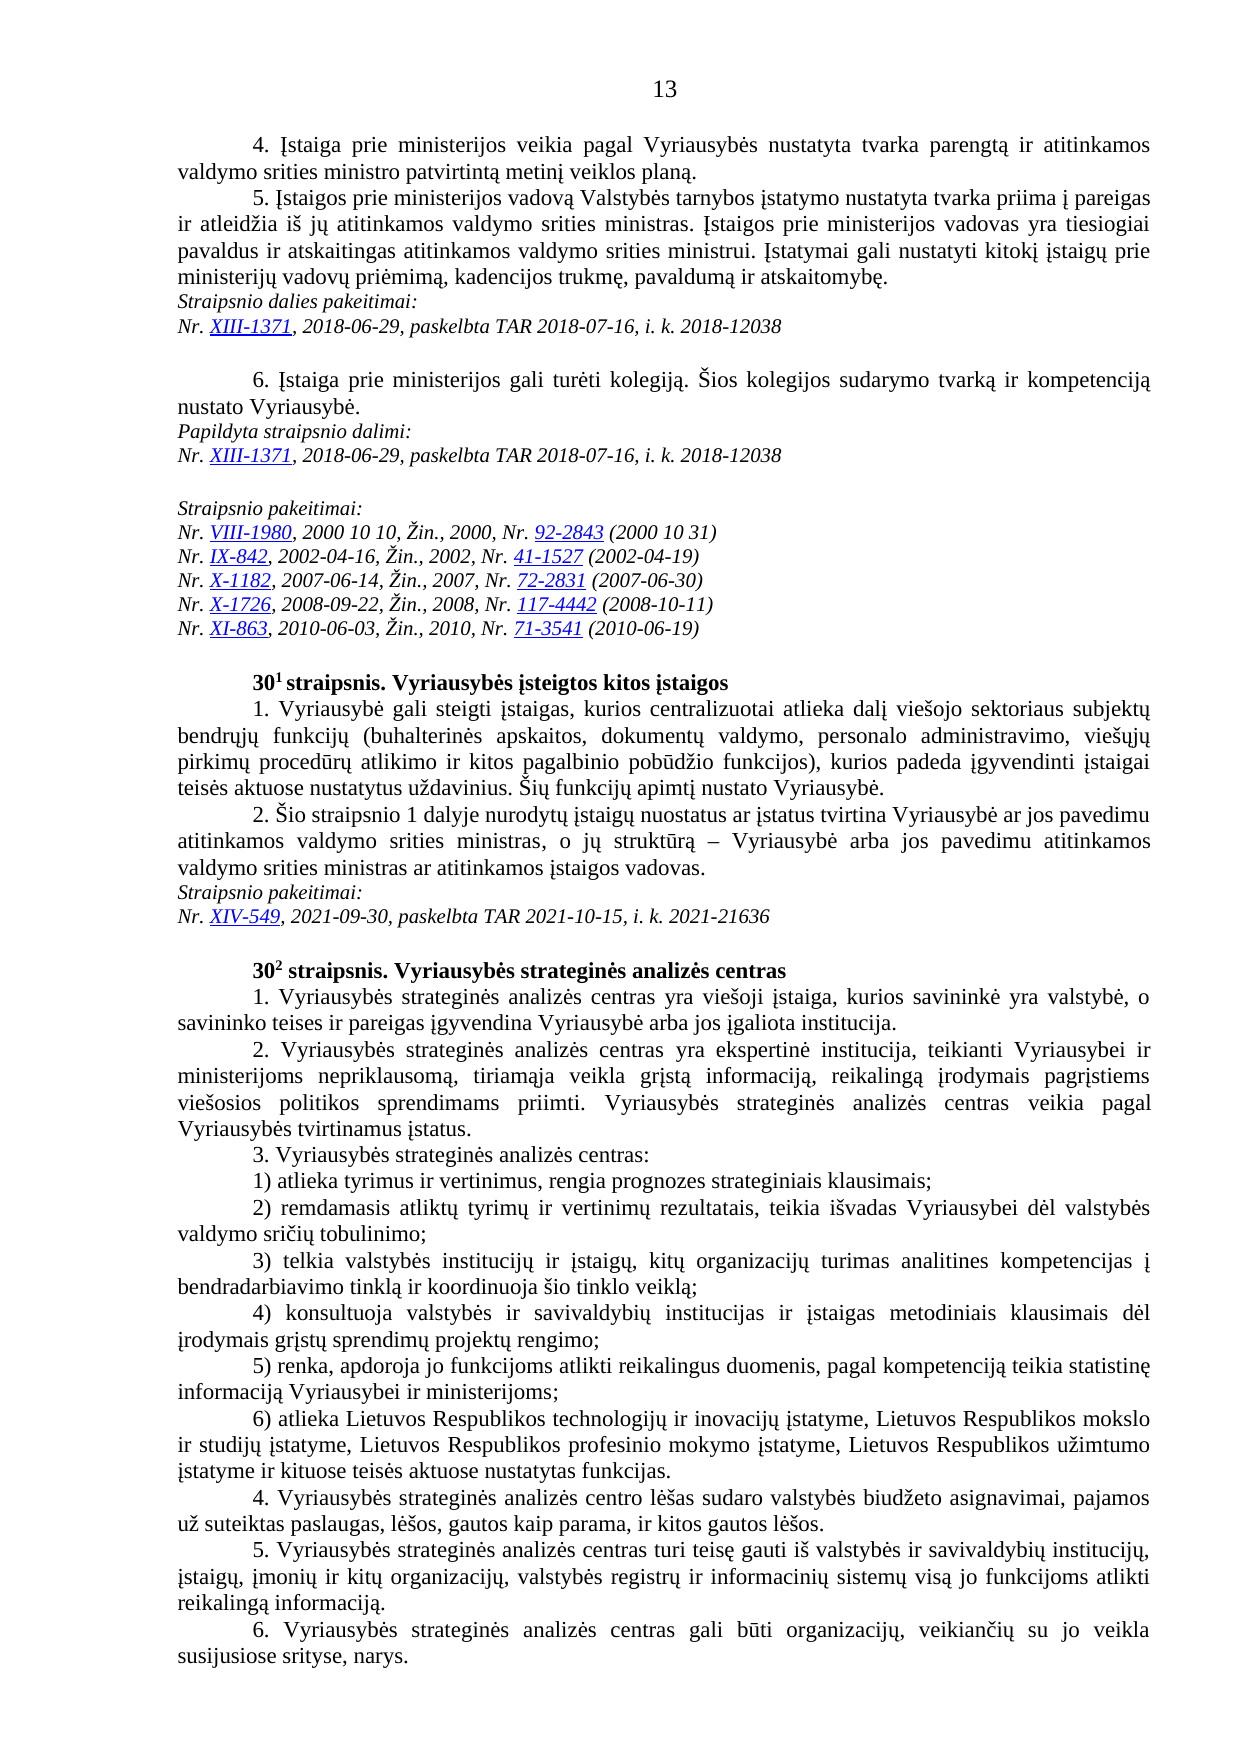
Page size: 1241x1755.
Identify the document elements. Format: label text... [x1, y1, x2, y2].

text 6) atlieka Lietuvos Respublikos technologijų ir inovacijų įstatyme, Lietuvos Respublikos mokslo ir studijų įstatyme, Lietuvos Respublikos profesinio mokymo įstatyme, Lietuvos Respublikos užimtumo įstatyme ir kituose teisės aktuose nustatytas funkcijas. [177, 1405, 1152, 1484]
text Nr. X-1182, 2007-06-14, Žin., 2007, Nr. 72-2831 (2007-06-30) [177, 568, 1152, 592]
text Straipsnio dalies pakeitimai: [177, 289, 1152, 313]
text Nr. IX-842, 2002-04-16, Žin., 2002, Nr. 41-1527 (2002-04-19) [177, 544, 1152, 568]
text 4. Įstaiga prie ministerijos veikia pagal Vyriausybės nustatyta tvarka parengtą ir atitinkamos valdymo srities ministro patvirtintą metinį veiklos planą. [177, 131, 1152, 184]
text 6. Vyriausybės strateginės analizės centras gali būti organizacijų, veikiančių su jo veikla susijusiose srityse, narys. [177, 1616, 1152, 1668]
text 4. Vyriausybės strateginės analizės centro lėšas sudaro valstybės biudžeto asignavimai, pajamos už suteiktas paslaugas, lėšos, gautos kaip parama, ir kitos gautos lėšos. [177, 1484, 1152, 1537]
text 2. Vyriausybės strateginės analizės centras yra ekspertinė institucija, teikianti Vyriausybei ir ministerijoms nepriklausomą, tiriamąja veikla grįstą informaciją, reikalingą įrodymais pagrįstiems viešosios politikos sprendimams priimti. Vyriausybės strateginės analizės centras veikia pagal Vyriausybės tvirtinamus įstatus. [177, 1036, 1152, 1141]
text 2. Šio straipsnio 1 dalyje nurodytų įstaigų nuostatus ar įstatus tvirtina Vyriausybė ar jos pavedimu atitinkamos valdymo srities ministras, o jų struktūrą – Vyriausybė arba jos pavedimu atitinkamos valdymo srities ministras ar atitinkamos įstaigos vadovas. [177, 801, 1152, 880]
text Nr. XIII-1371, 2018-06-29, paskelbta TAR 2018-07-16, i. k. 2018-12038 [177, 443, 1152, 467]
text 6. Įstaiga prie ministerijos gali turėti kolegiją. Šios kolegijos sudarymo tvarką ir kompetenciją nustato Vyriausybė. [177, 366, 1152, 419]
text 2) remdamasis atliktų tyrimų ir vertinimų rezultatais, teikia išvadas Vyriausybei dėl valstybės valdymo sričių tobulinimo; [177, 1194, 1152, 1247]
text 1) atlieka tyrimus ir vertinimus, rengia prognozes strateginiais klausimais; [177, 1168, 1152, 1194]
text 3) telkia valstybės institucijų ir įstaigų, kitų organizacijų turimas analitines kompetencijas į bendradarbiavimo tinklą ir koordinuoja šio tinklo veiklą; [177, 1247, 1152, 1299]
text Nr. X-1726, 2008-09-22, Žin., 2008, Nr. 117-4442 (2008-10-11) [177, 592, 1152, 616]
text 302 straipsnis. Vyriausybės strateginės analizės centras [177, 957, 1152, 983]
text 1. Vyriausybės strateginės analizės centras yra viešoji įstaiga, kurios savininkė yra valstybė, o savininko teises ir pareigas įgyvendina Vyriausybė arba jos įgaliota institucija. [177, 983, 1152, 1036]
text 301 straipsnis. Vyriausybės įsteigtos kitos įstaigos [177, 669, 1152, 695]
text Nr. XI-863, 2010-06-03, Žin., 2010, Nr. 71-3541 (2010-06-19) [177, 616, 1152, 640]
text 5) renka, apdoroja jo funkcijoms atlikti reikalingus duomenis, pagal kompetenciją teikia statistinę informaciją Vyriausybei ir ministerijoms; [177, 1352, 1152, 1405]
text 1. Vyriausybė gali steigti įstaigas, kurios centralizuotai atlieka dalį viešojo sektoriaus subjektų bendrųjų funkcijų (buhalterinės apskaitos, dokumentų valdymo, personalo administravimo, viešųjų pirkimų procedūrų atlikimo ir kitos pagalbinio pobūdžio funkcijos), kurios padeda įgyvendinti įstaigai teisės aktuose nustatytus uždavinius. Šių funkcijų apimtį nustato Vyriausybė. [177, 695, 1152, 801]
text 5. Įstaigos prie ministerijos vadovą Valstybės tarnybos įstatymo nustatyta tvarka priima į pareigas ir atleidžia iš jų atitinkamos valdymo srities ministras. Įstaigos prie ministerijos vadovas yra tiesiogiai pavaldus ir atskaitingas atitinkamos valdymo srities ministrui. Įstatymai gali nustatyti kitokį įstaigų prie ministerijų vadovų priėmimą, kadencijos trukmę, pavaldumą ir atskaitomybę. [177, 184, 1152, 289]
text Nr. XIV-549, 2021-09-30, paskelbta TAR 2021-10-15, i. k. 2021-21636 [177, 904, 1152, 928]
text Papildyta straipsnio dalimi: [177, 419, 1152, 443]
text 3. Vyriausybės strateginės analizės centras: [177, 1141, 1152, 1168]
text Straipsnio pakeitimai: [177, 496, 1152, 520]
text Straipsnio pakeitimai: [177, 880, 1152, 904]
text 4) konsultuoja valstybės ir savivaldybių institucijas ir įstaigas metodiniais klausimais dėl įrodymais grįstų sprendimų projektų rengimo; [177, 1299, 1152, 1352]
text Nr. XIII-1371, 2018-06-29, paskelbta TAR 2018-07-16, i. k. 2018-12038 [177, 313, 1152, 338]
text 5. Vyriausybės strateginės analizės centras turi teisę gauti iš valstybės ir savivaldybių institucijų, įstaigų, įmonių ir kitų organizacijų, valstybės registrų ir informacinių sistemų visą jo funkcijoms atlikti reikalingą informaciją. [177, 1537, 1152, 1616]
text Nr. VIII-1980, 2000 10 10, Žin., 2000, Nr. 92-2843 (2000 10 31) [177, 520, 1152, 544]
